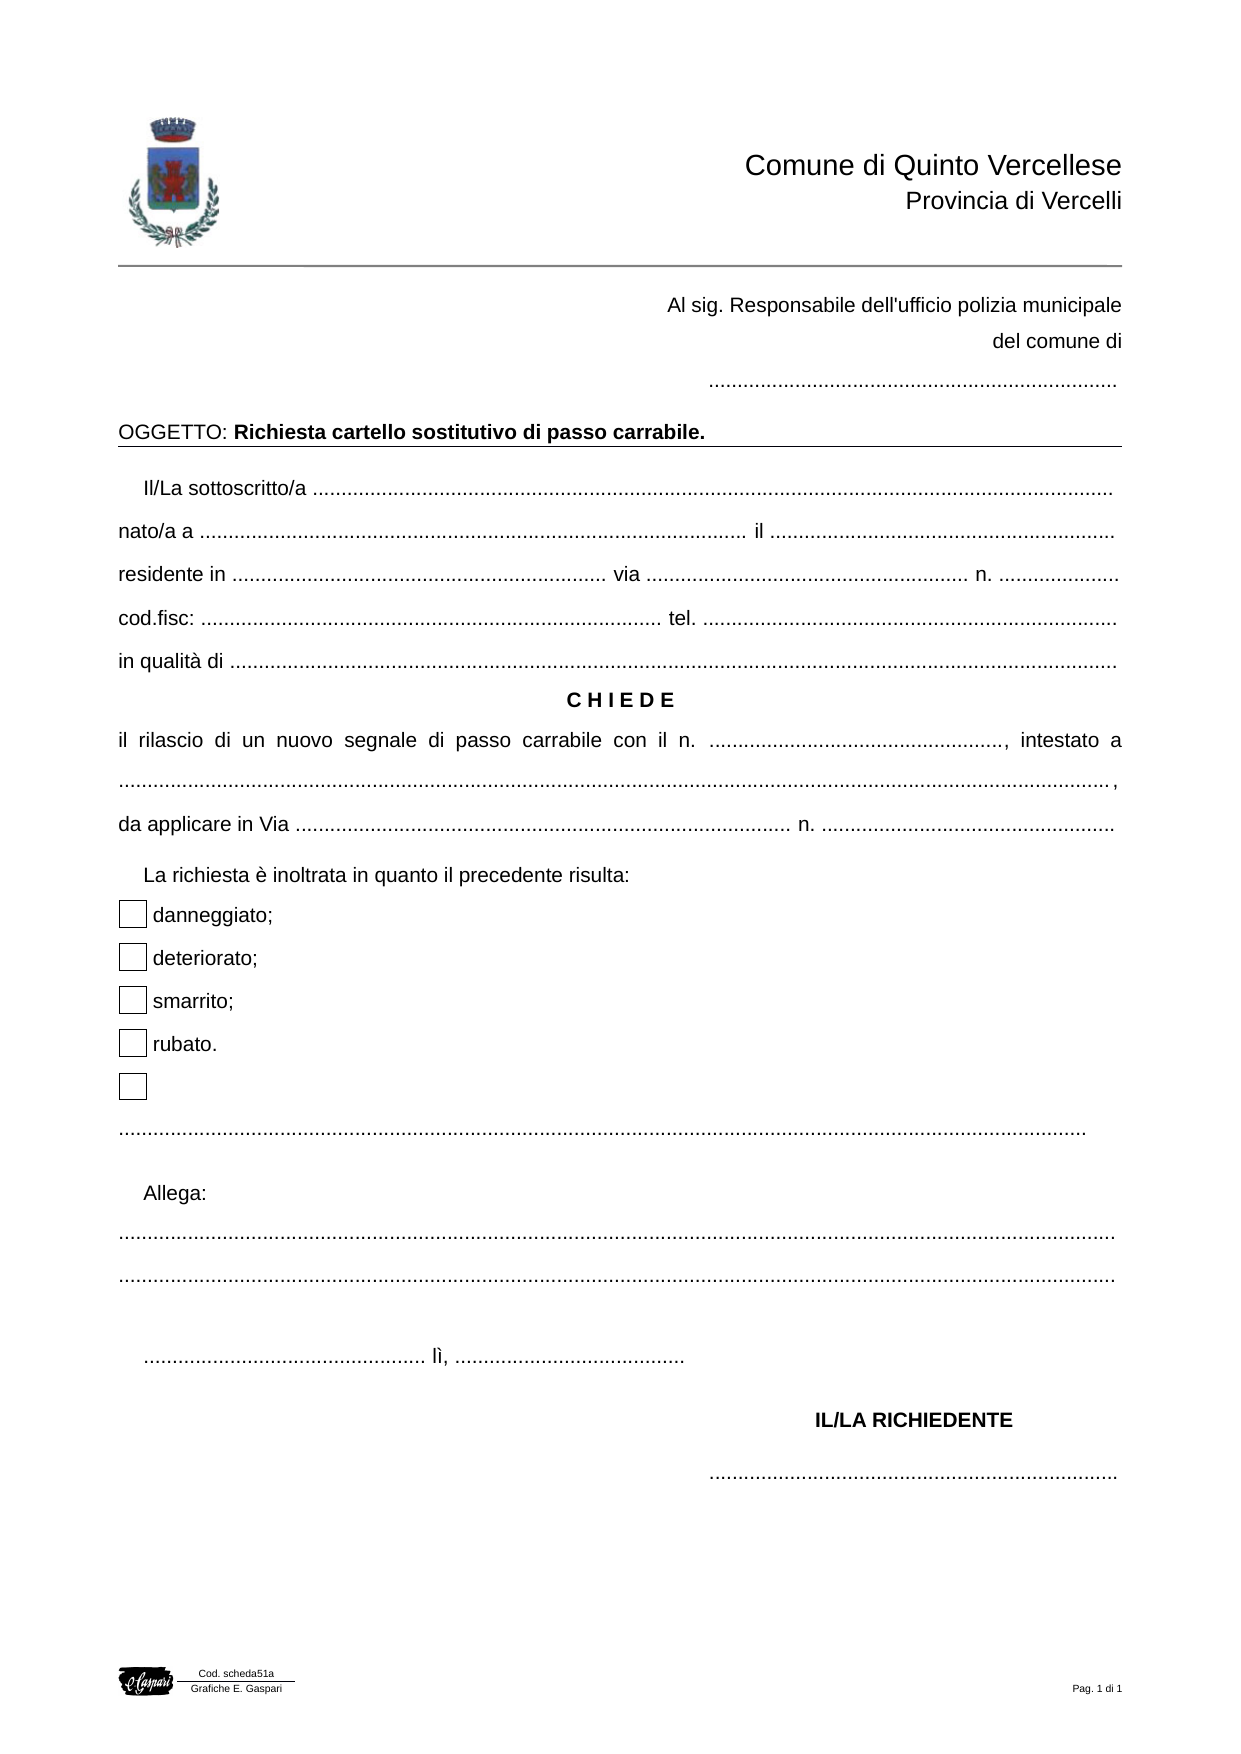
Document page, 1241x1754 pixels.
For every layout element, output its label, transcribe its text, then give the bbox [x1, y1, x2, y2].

text Al sig. Responsabile dell'ufficio polizia municipale del comune di [531, 293, 1122, 352]
text Provincia di Vercelli [224, 186, 1122, 215]
text nato/a a ............................................................................................... il ............................................................ [118, 515, 1122, 544]
text Il/La sottoscritto/a ........................................................................................................................................... [118, 472, 1122, 501]
text Comune di Quinto Vercellese [224, 148, 1122, 181]
text ............................................................................................................................................................................. [118, 1259, 1122, 1288]
text deteriorato; [118, 942, 1122, 971]
text ................................................. lì, ........................................ [143, 1340, 1122, 1369]
text ....................................................................... [706, 1456, 1122, 1485]
text IL/LA RICHIEDENTE [706, 1408, 1122, 1432]
text OGGETTO: Richiesta cartello sostitutivo di passo carrabile. [118, 420, 1122, 446]
text in qualità di .......................................................................................................................................................... [118, 645, 1122, 673]
text ....................................................................... [708, 364, 1122, 393]
text ............................................................................................................................................................................. [118, 1216, 1122, 1245]
text Allega: [118, 1181, 1122, 1204]
text smarrito; [118, 985, 1122, 1014]
text ........................................................................................................................................................................ [118, 1072, 1122, 1141]
text residente in ................................................................. via ........................................................ n. ..................... [118, 558, 1122, 587]
picture [118, 1666, 174, 1696]
picture [122, 117, 224, 248]
text cod.fisc: ................................................................................ tel. ........................................................................ [118, 602, 1122, 630]
text rubato. [118, 1028, 1122, 1057]
text danneggiato; [118, 899, 1122, 928]
text il rilascio di un nuovo segnale di passo carrabile con il n. ..................................................., intestato a ............................................................................................................................................................................, [118, 724, 1122, 793]
text da applicare in Via ...................................................................................... n. ................................................... [118, 808, 1122, 836]
text C H I E D E [118, 688, 1122, 712]
text La richiesta è inoltrata in quanto il precedente risulta: [118, 863, 1122, 887]
